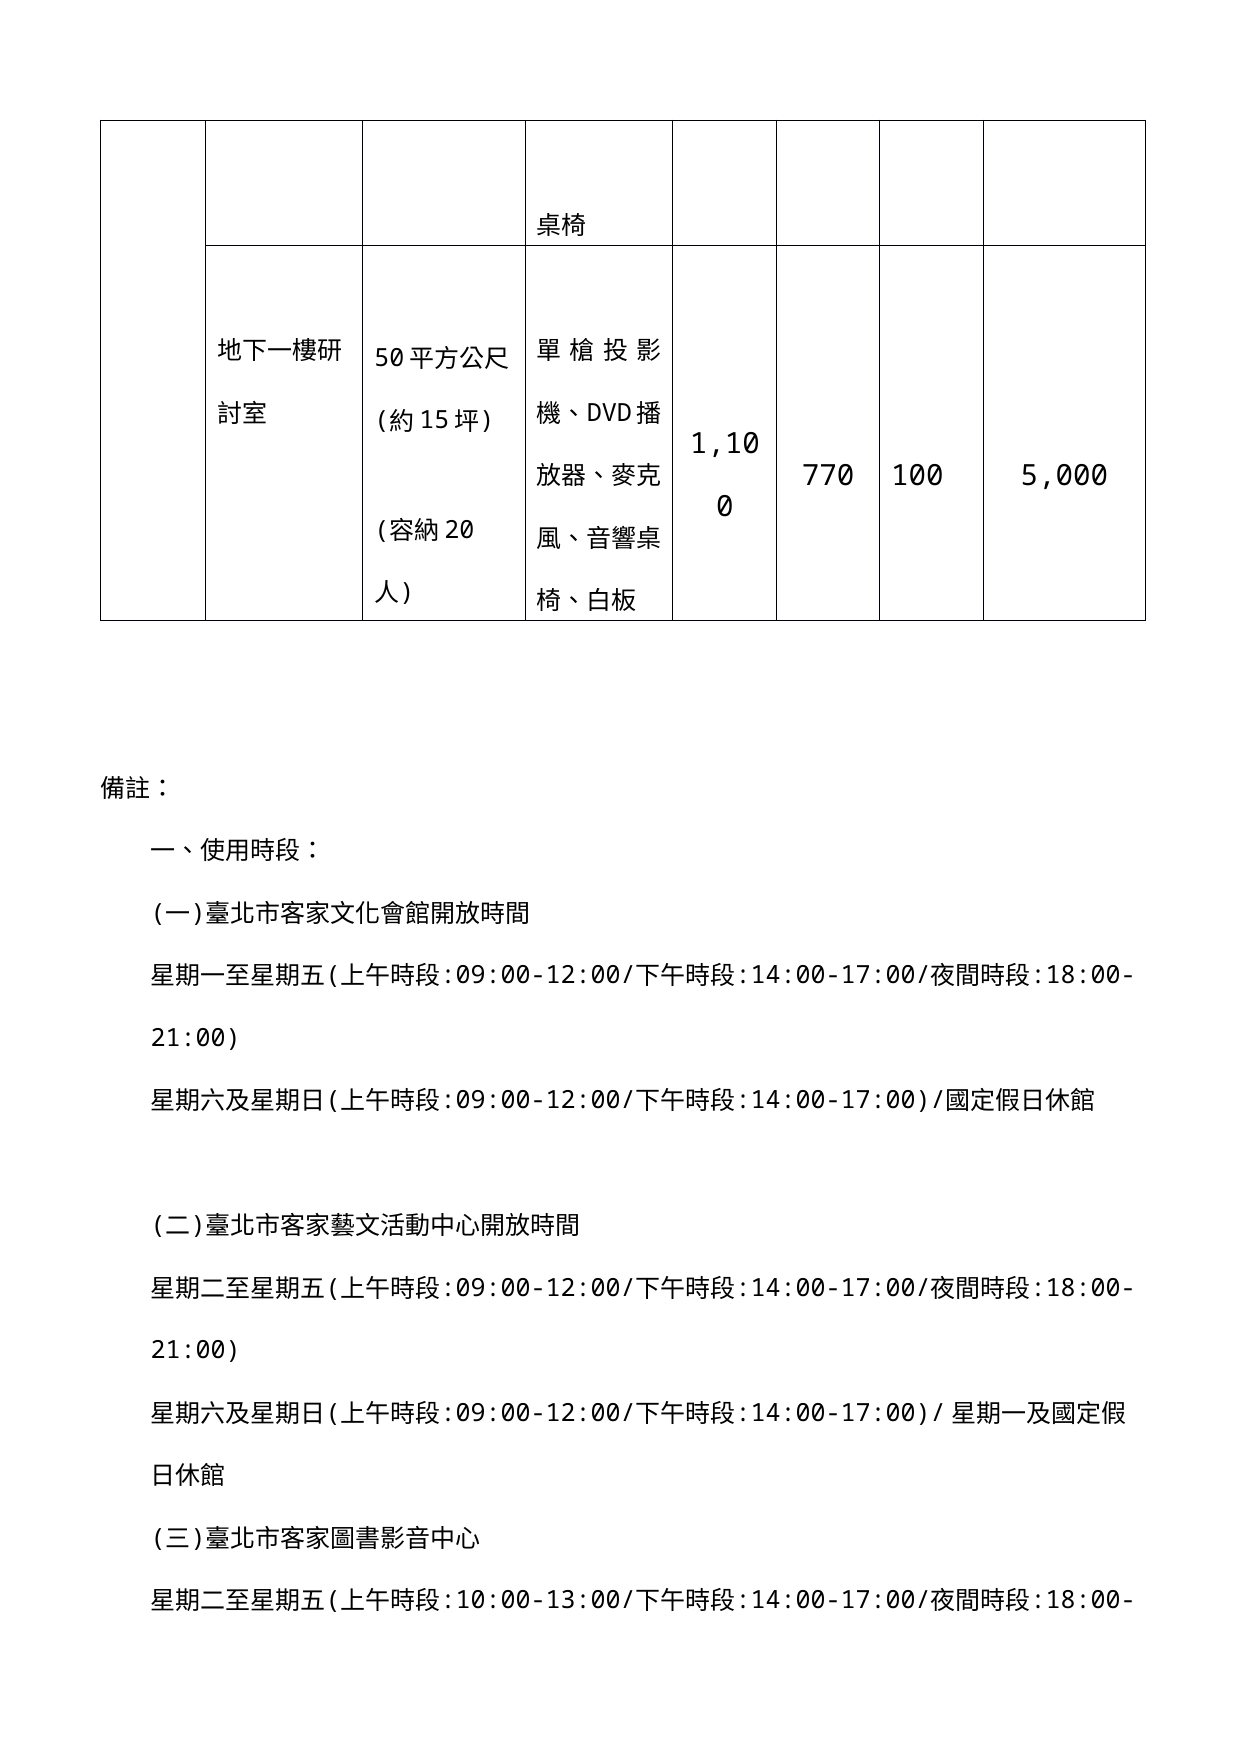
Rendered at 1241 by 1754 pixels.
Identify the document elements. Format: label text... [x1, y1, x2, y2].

table_cell 桌椅 [526, 121, 672, 244]
table_cell [101, 121, 205, 619]
table_cell 單槍投影機、DVD播放器、麥克風、音響桌椅、白板 [526, 246, 672, 619]
table_cell [673, 121, 776, 244]
table_cell 5,000 [984, 246, 1145, 619]
text 星期一至星期五(上午時段:09:00-12:00/下午時段:14:00-17:00/夜間時段:18:00-21:00) [150, 932, 1140, 1057]
text (二)臺北市客家藝文活動中心開放時間 [150, 1182, 1140, 1244]
table_cell [206, 121, 362, 244]
text 星期二至星期五(上午時段:10:00-13:00/下午時段:14:00-17:00/夜間時段:18:00- [150, 1557, 1140, 1619]
table_cell 1,100 [673, 246, 776, 619]
table_cell 100 [880, 246, 983, 619]
text 星期二至星期五(上午時段:09:00-12:00/下午時段:14:00-17:00/夜間時段:18:00-21:00) [150, 1244, 1140, 1369]
table_cell 地下一樓研討室 [206, 246, 362, 619]
list 使用時段： [150, 807, 1140, 869]
table_cell 770 [777, 246, 879, 619]
table_cell 50平方公尺 (約15坪) (容納20人) [363, 246, 525, 619]
table_cell [880, 121, 983, 244]
table_cell [777, 121, 879, 244]
text 星期六及星期日(上午時段:09:00-12:00/下午時段:14:00-17:00)/ 星期一及國定假日休館 [150, 1369, 1140, 1494]
text (一)臺北市客家文化會館開放時間 [150, 869, 1140, 932]
table_cell [984, 121, 1145, 244]
table_cell [363, 121, 525, 244]
text 備註： [100, 744, 1140, 807]
text (三)臺北市客家圖書影音中心 [150, 1494, 1140, 1557]
text 星期六及星期日(上午時段:09:00-12:00/下午時段:14:00-17:00)/國定假日休館 [150, 1057, 1140, 1119]
